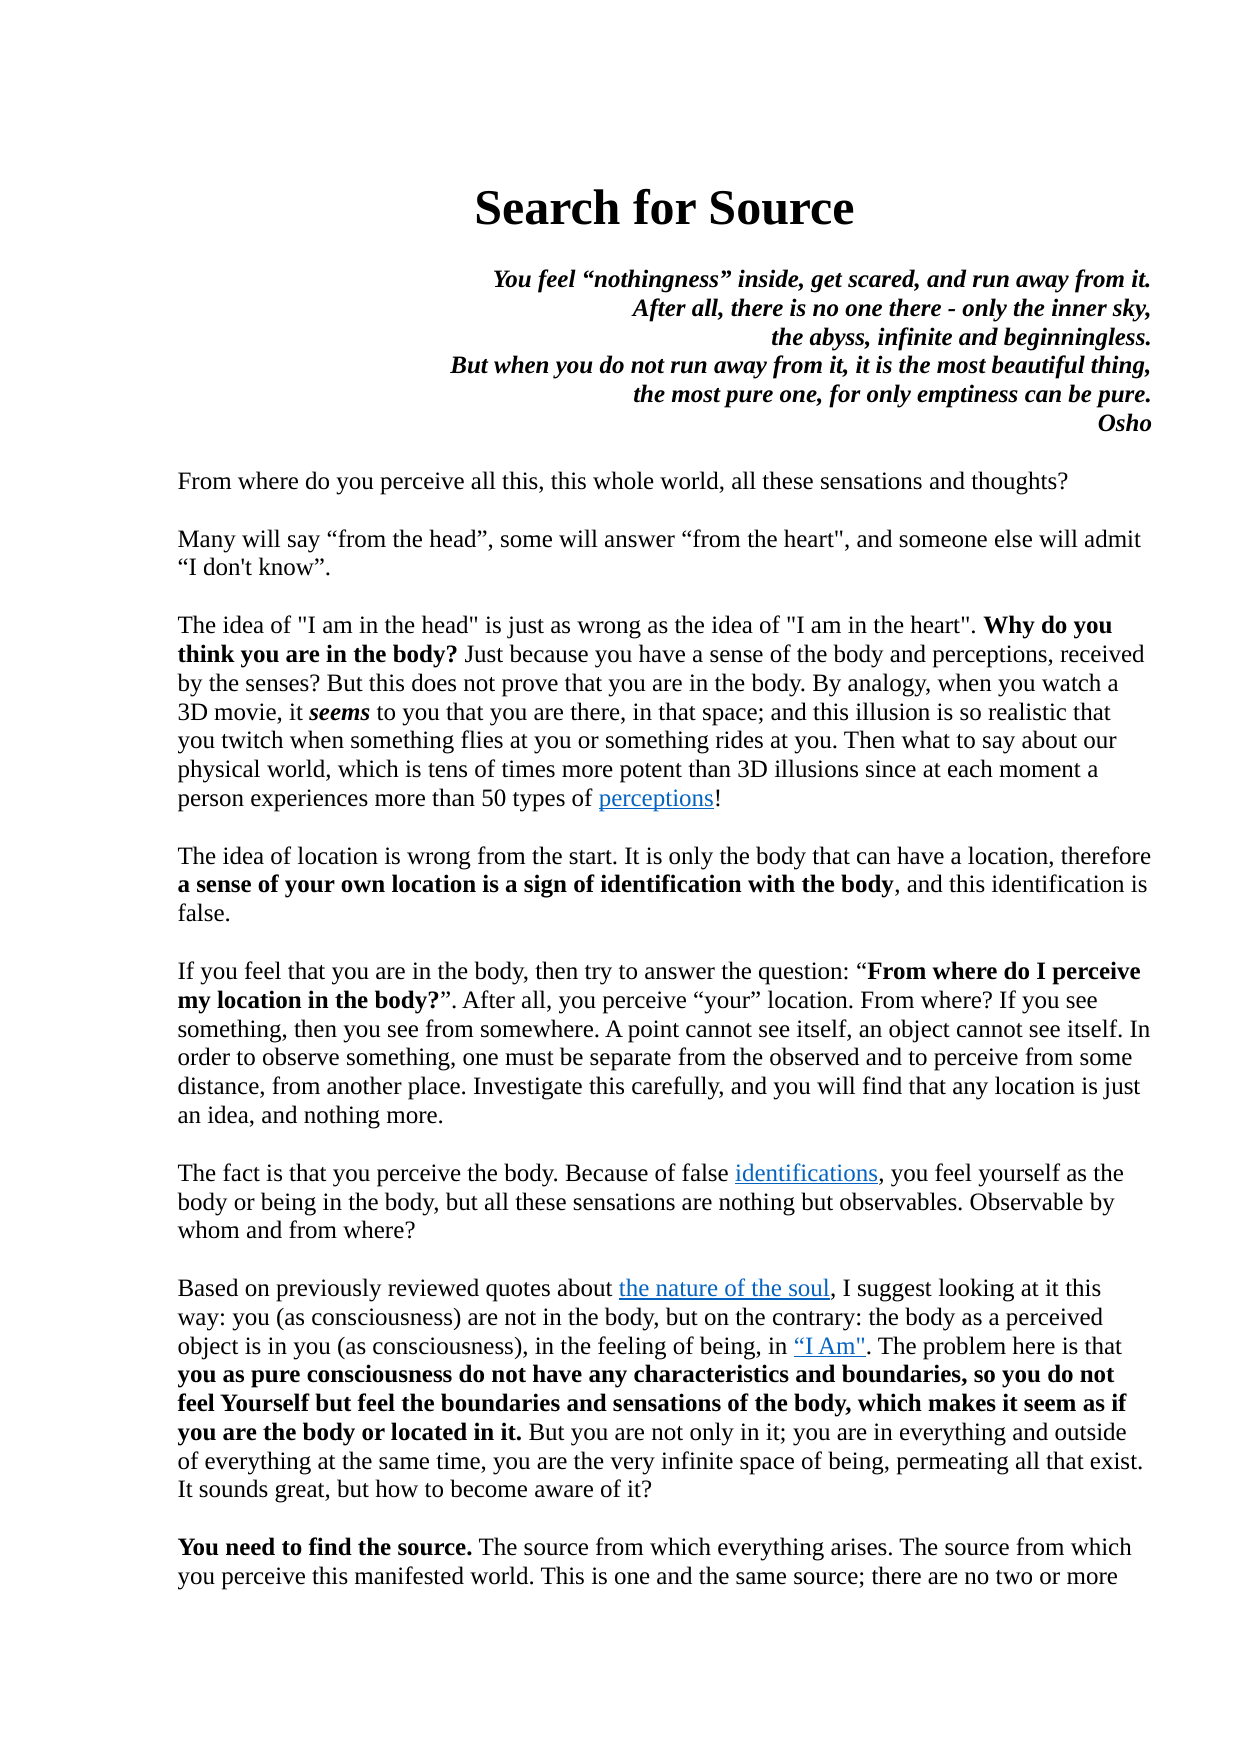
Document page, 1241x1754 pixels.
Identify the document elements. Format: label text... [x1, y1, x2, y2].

text Based on previously reviewed quotes about the nature of the soul, I suggest looking at it this way: you (as consciousness) are not in the body, but on the contrary: the body as a perceived object is in you (as consciousness), in the feeling of being, in “I Am". The problem here is that you as pure consciousness do not have any characteristics and boundaries, so you do not feel Yourself but feel the boundaries and sensations of the body, which makes it seem as if you are the body or located in it. But you are not only in it; you are in everything and outside of everything at the same time, you are the very infinite space of being, permeating all that exist. It sounds great, but how to become aware of it? [177, 1273, 1152, 1503]
text You need to find the source. The source from which everything arises. The source from which you perceive this manifested world. This is one and the same source; there are no two or more [177, 1532, 1152, 1590]
subtitle Search for Source [177, 177, 1152, 235]
text Many will say “from the head”, some will answer “from the heart", and someone else will admit “I don't know”. [177, 524, 1152, 581]
text From where do you perceive all this, this whole world, all these sensations and thoughts? [177, 466, 1152, 494]
text The idea of "I am in the head" is just as wrong as the idea of "I am in the heart". Why do you think you are in the body? Just because you have a sense of the body and perceptions, received by the senses? But this does not prove that you are in the body. By analogy, when you watch a 3D movie, it seems to you that you are there, in that space; and this illusion is so realistic that you twitch when something flies at you or something rides at you. Then what to say about our physical world, which is tens of times more potent than 3D illusions since at each moment a person experiences more than 50 types of perceptions! [177, 610, 1152, 812]
text You feel “nothingness” inside, get scared, and run away from it. After all, there is no one there - only the inner sky, the abyss, infinite and beginningless. But when you do not run away from it, it is the most beautiful thing, the most pure one, for only emptiness can be pure. Osho [177, 264, 1152, 437]
text The idea of location is wrong from the start. It is only the body that can have a location, therefore a sense of your own location is a sign of identification with the body, and this identification is false. [177, 841, 1152, 927]
text The fact is that you perceive the body. Because of false identifications, you feel yourself as the body or being in the body, but all these sensations are nothing but observables. Observable by whom and from where? [177, 1158, 1152, 1244]
text If you feel that you are in the body, then try to answer the question: “From where do I perceive my location in the body?”. After all, you perceive “your” location. From where? If you see something, then you see from somewhere. A point cannot see itself, an object cannot see itself. In order to observe something, one must be separate from the observed and to perceive from some distance, from another place. Investigate this carefully, and you will find that any location is just an idea, and nothing more. [177, 956, 1152, 1129]
